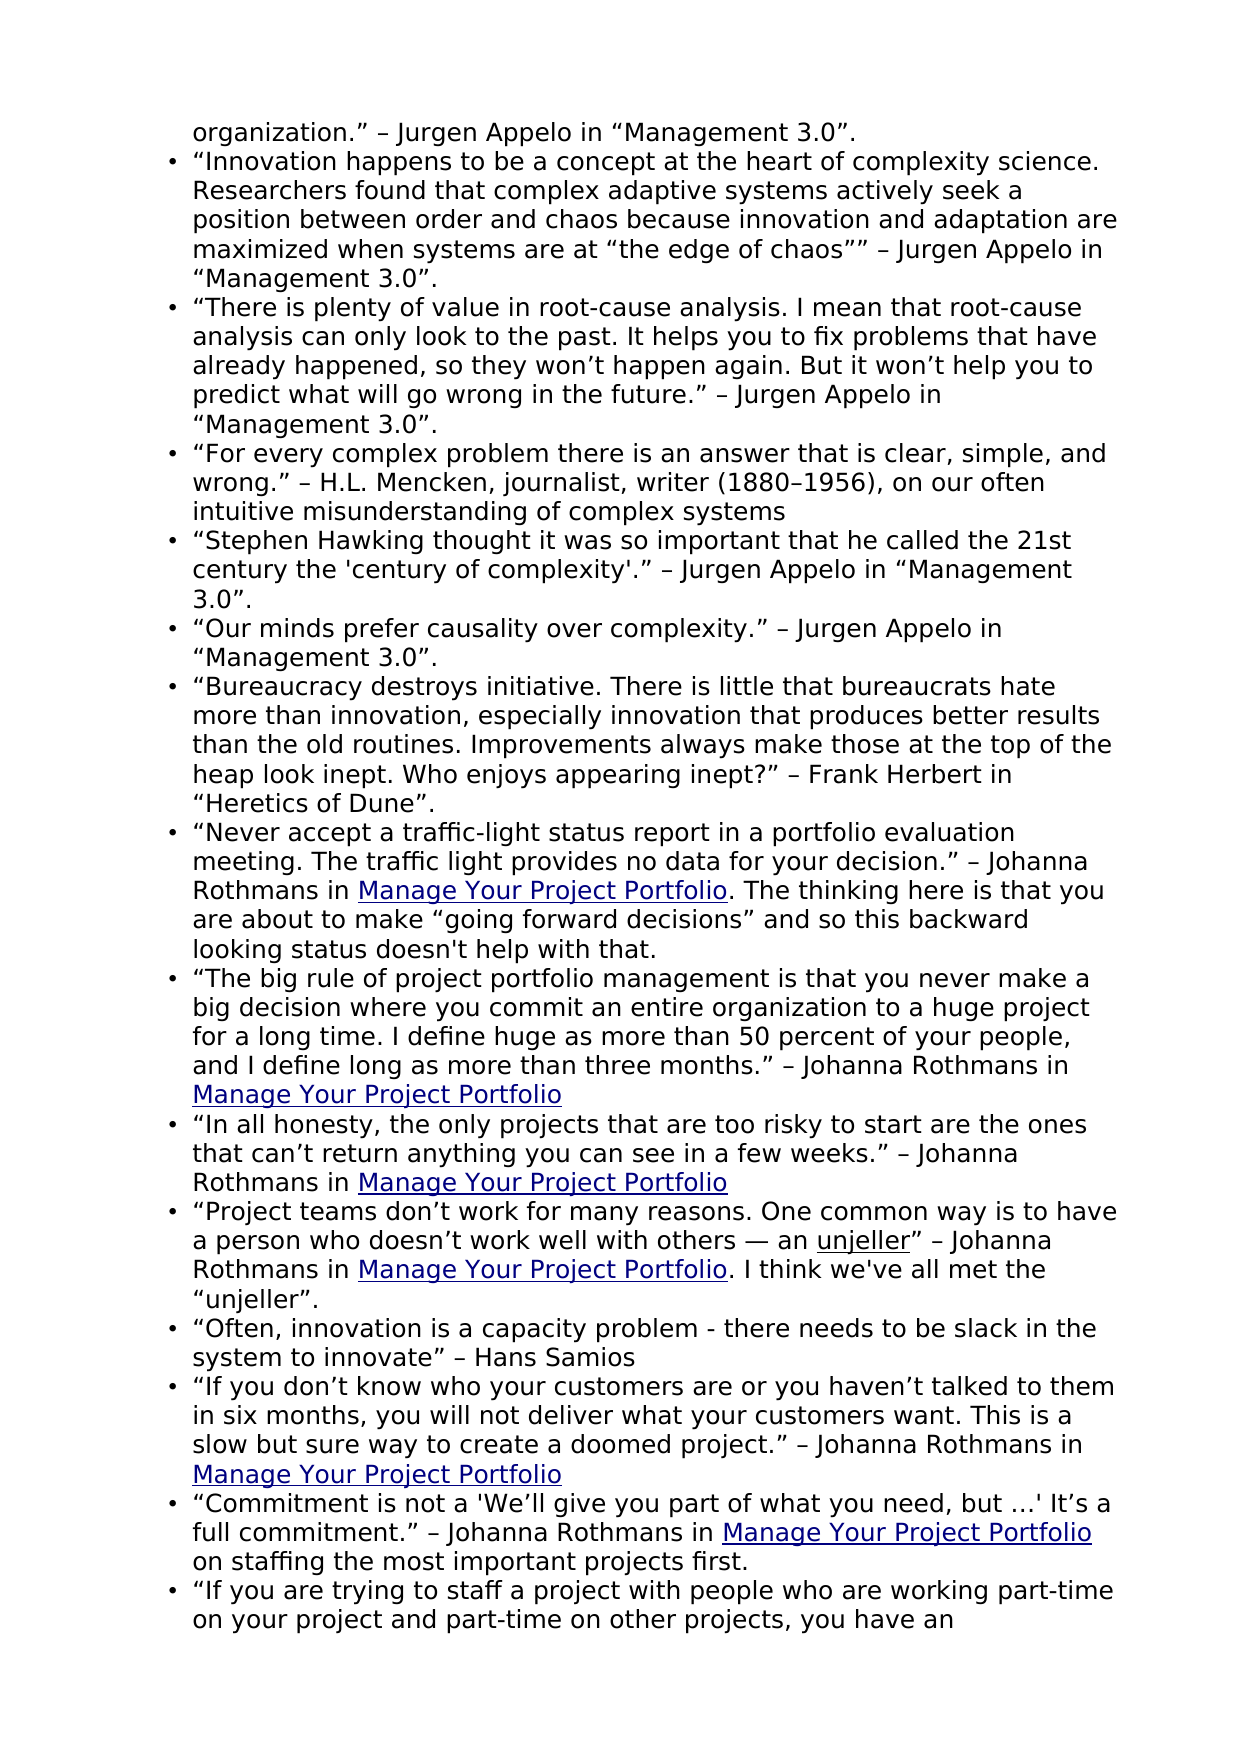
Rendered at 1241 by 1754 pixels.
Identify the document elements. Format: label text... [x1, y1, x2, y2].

list “Never accept a traffic-light status report in a portfolio evaluation meeting. The traffic light provides no data for your decision.” – Johanna Rothmans in Manage Your Project Portfolio. The thinking here is that you are about to make “going forward decisions” and so this backward looking status doesn't help with that. [177, 818, 1122, 964]
list “In all honesty, the only projects that are too risky to start are the ones that can’t return anything you can see in a few weeks.” – Johanna Rothmans in Manage Your Project Portfolio [177, 1110, 1122, 1197]
list “Project teams don’t work for many reasons. One common way is to have a person who doesn’t work well with others — an unjeller” – Johanna Rothmans in Manage Your Project Portfolio. I think we've all met the “unjeller”. [177, 1197, 1122, 1314]
list “Commitment is not a 'We’ll give you part of what you need, but …' It’s a full commitment.” – Johanna Rothmans in Manage Your Project Portfolio on staffing the most important projects first. [177, 1489, 1122, 1576]
list “For every complex problem there is an answer that is clear, simple, and wrong.” – H.L. Mencken, journalist, writer (1880–1956), on our often intuitive misunderstanding of complex systems [177, 439, 1122, 526]
list “Bureaucracy destroys initiative. There is little that bureaucrats hate more than innovation, especially innovation that produces better results than the old routines. Improvements always make those at the top of the heap look inept. Who enjoys appearing inept?” – Frank Herbert in “Heretics of Dune”. [177, 672, 1122, 818]
list “The big rule of project portfolio management is that you never make a big decision where you commit an entire organization to a huge project for a long time. I define huge as more than 50 percent of your people, and I define long as more than three months.” – Johanna Rothmans in Manage Your Project Portfolio [177, 964, 1122, 1110]
list “If you don’t know who your customers are or you haven’t talked to them in six months, you will not deliver what your customers want. This is a slow but sure way to create a doomed project.” – Johanna Rothmans in Manage Your Project Portfolio [177, 1372, 1122, 1489]
list “Stephen Hawking thought it was so important that he called the 21st century the 'century of complexity'.” – Jurgen Appelo in “Management 3.0”. [177, 526, 1122, 614]
list “If you are trying to staff a project with people who are working part-time on your project and part-time on other projects, you have an [177, 1576, 1122, 1635]
list “Often, innovation is a capacity problem - there needs to be slack in the system to innovate” – Hans Samios [177, 1314, 1122, 1372]
list organization.” – Jurgen Appelo in “Management 3.0”. [177, 118, 1122, 147]
list “Our minds prefer causality over complexity.” – Jurgen Appelo in “Management 3.0”. [177, 614, 1122, 672]
list “There is plenty of value in root-cause analysis. I mean that root-cause analysis can only look to the past. It helps you to fix problems that have already happened, so they won’t happen again. But it won’t help you to predict what will go wrong in the future.” – Jurgen Appelo in “Management 3.0”. [177, 293, 1122, 439]
list “Innovation happens to be a concept at the heart of complexity science. Researchers found that complex adaptive systems actively seek a position between order and chaos because innovation and adaptation are maximized when systems are at “the edge of chaos”” – Jurgen Appelo in “Management 3.0”. [177, 147, 1122, 293]
